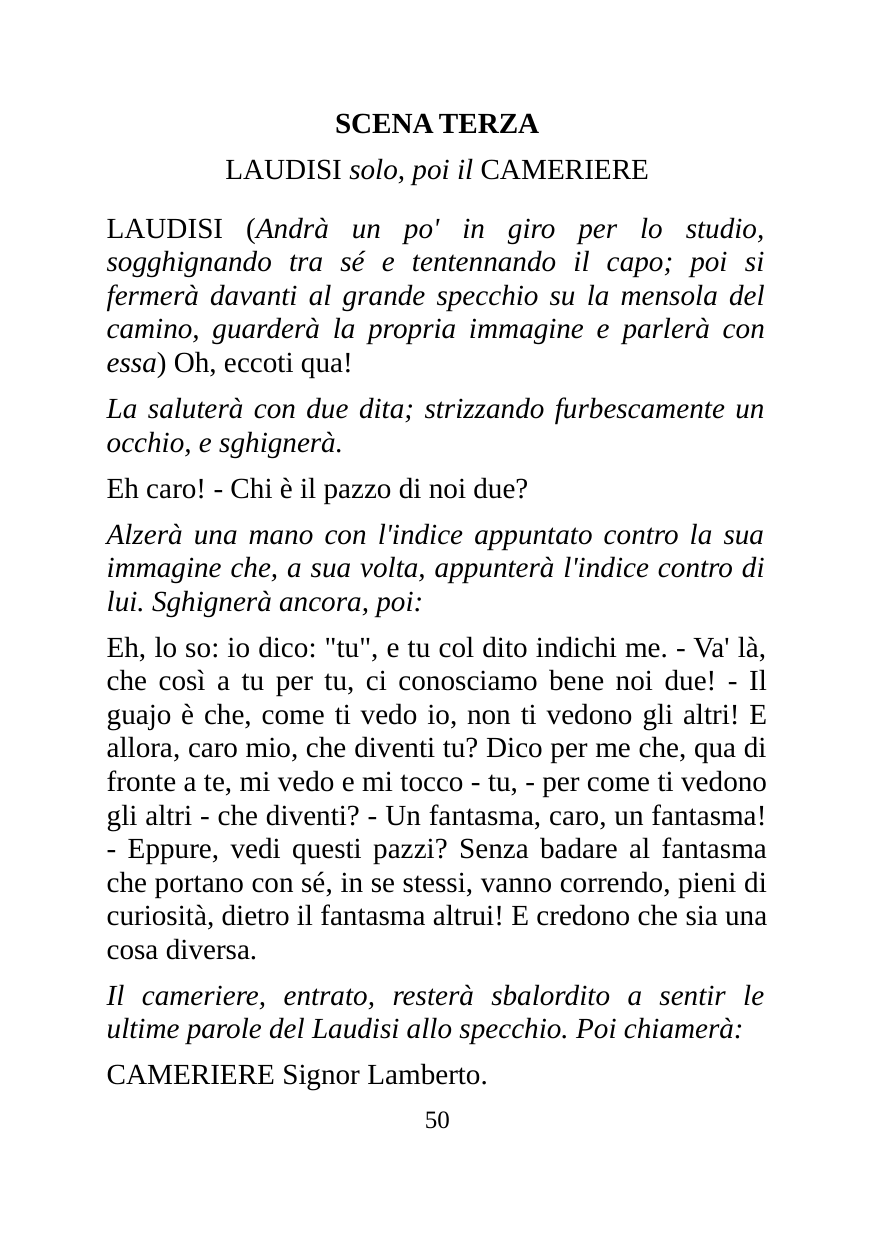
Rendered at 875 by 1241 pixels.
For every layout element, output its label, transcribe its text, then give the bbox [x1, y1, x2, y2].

text La saluterà con due dita; strizzando furbescamente un occhio, e sghignerà. [106, 391, 768, 458]
text Eh caro! - Chi è il pazzo di noi due? [106, 471, 768, 504]
text Eh, lo so: io dico: "tu", e tu col dito indichi me. - Va' là, che così a tu per tu, ci conosciamo bene noi due! - Il guajo è che, come ti vedo io, non ti vedono gli altri! E allora, caro mio, che diventi tu? Dico per me che, qua di fronte a te, mi vedo e mi tocco - tu, - per come ti vedono gli altri - che diventi? - Un fantasma, caro, un fantasma! - Eppure, vedi questi pazzi? Senza badare al fantasma che portano con sé, in se stessi, vanno correndo, pieni di curiosità, dietro il fantasma altrui! E credono che sia una cosa diversa. [106, 630, 768, 965]
text Il cameriere, entrato, resterà sbalordito a sentir le ultime parole del Laudisi allo specchio. Poi chiamerà: [106, 978, 768, 1045]
text SCENA TERZA [106, 106, 768, 140]
text CAMERIERE Signor Lamberto. [106, 1057, 768, 1091]
text Alzerà una mano con l'indice appuntato contro la sua immagine che, a sua volta, appunterà l'indice contro di lui. Sghignerà ancora, poi: [106, 517, 768, 617]
text LAUDISI solo, poi il CAMERIERE [106, 152, 768, 186]
text LAUDISI (Andrà un po' in giro per lo studio, sogghignando tra sé e tentennando il capo; poi si fermerà davanti al grande specchio su la mensola del camino, guarderà la propria immagine e parlerà con essa) Oh, eccoti qua! [106, 211, 768, 379]
